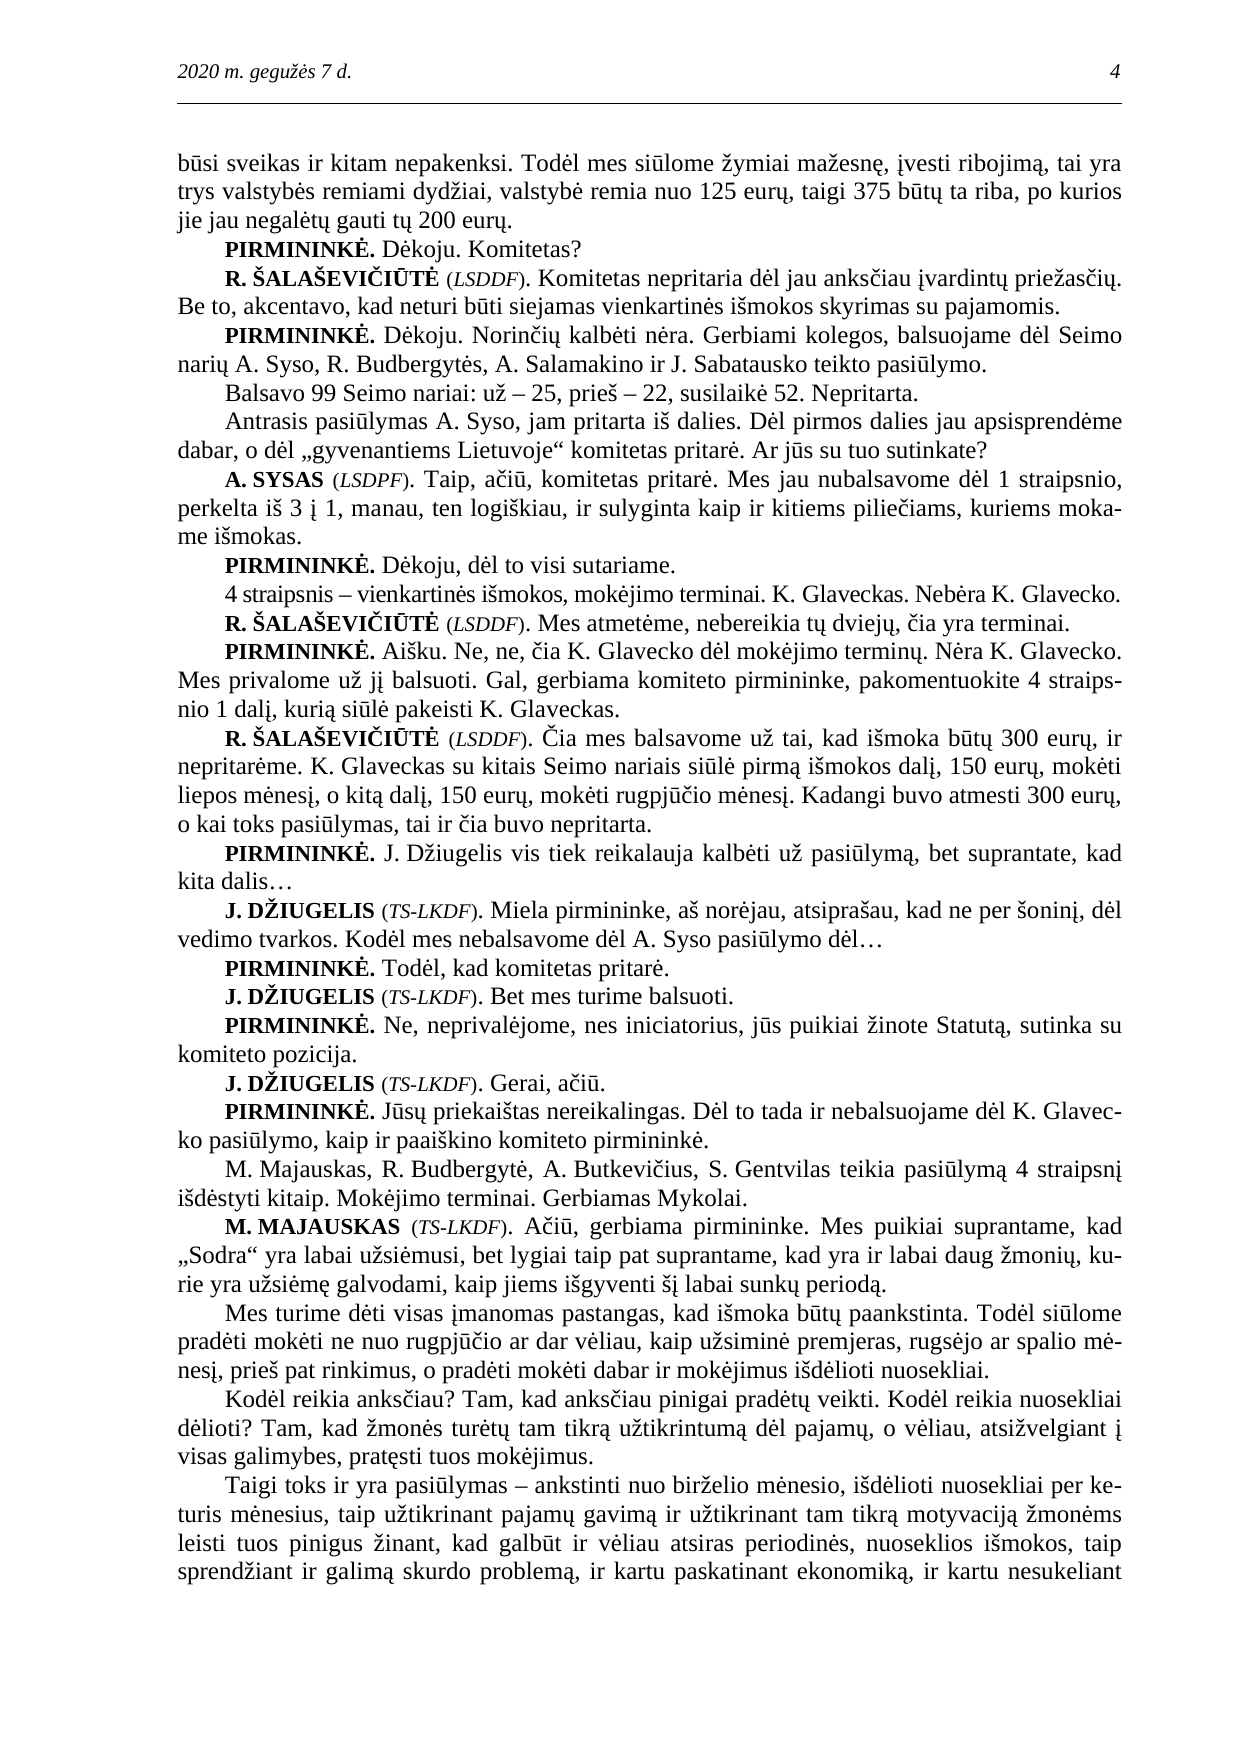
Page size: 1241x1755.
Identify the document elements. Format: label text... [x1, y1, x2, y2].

text R. ŠALAŠEVIČIŪTĖ (LSDDF). Čia mes bal­sa­vo­me už tai, kad iš­mo­ka bū­tų 300 eu­rų, ir ne­pri­ta­rė­me. K. Gla­vec­kas su ki­tais Sei­mo na­riais siū­lė pir­mą iš­mo­kos da­lį, 150 eu­rų, mo­kė­ti lie­pos mė­ne­sį, o ki­tą da­lį, 150 eu­rų, mo­kė­ti rug­pjū­čio mė­ne­sį. Ka­dan­gi bu­vo at­mes­ti 300 eu­rų, o kai toks pa­siū­ly­mas, tai ir čia bu­vo ne­pri­tar­ta. [177, 723, 1122, 838]
text PIRMININKĖ. Jū­sų prie­kaiš­tas ne­rei­ka­lin­gas. Dėl to ta­da ir ne­bal­suo­ja­me dėl K. Gla­vec­ko pa­siū­ly­mo, kaip ir pa­aiš­ki­no ko­mi­te­to pir­mi­nin­kė. [177, 1096, 1122, 1154]
text PIRMININKĖ. Ne, ne­pri­va­lė­jo­me, nes ini­cia­to­rius, jūs pui­kiai ži­no­te Sta­tu­tą, su­tin­ka su ko­mi­te­to po­zi­ci­ja. [177, 1010, 1122, 1068]
text M. MAJAUSKAS (TS-LKDF). Ačiū, ger­bia­ma pir­mi­nin­ke. Mes pui­kiai su­pran­ta­me, kad „Sod­ra“ yra la­bai už­si­ė­mu­si, bet ly­giai taip pat su­pran­ta­me, kad yra ir la­bai daug žmo­nių, ku­rie yra už­si­ė­mę gal­vo­da­mi, kaip jiems iš­gy­ven­ti šį la­bai sun­kų pe­ri­odą. [177, 1211, 1122, 1298]
text A. SYSAS (LSDPF). Taip, ačiū, ko­mi­te­tas pri­ta­rė. Mes jau nu­bal­sa­vo­me dėl 1 straips­nio, per­kel­ta iš 3 į 1, ma­nau, ten lo­giš­kiau, ir su­ly­gin­ta kaip ir ki­tiems pi­lie­čiams, ku­riems mo­ka­me iš­mo­kas. [177, 464, 1122, 550]
text Ant­ra­sis pa­siū­ly­mas A. Sy­so, jam pri­tar­ta iš da­lies. Dėl pir­mos da­lies jau ap­si­spren­dė­me da­bar, o dėl „gy­ve­nan­tiems Lie­tu­vo­je“ ko­mi­te­tas pri­ta­rė. Ar jūs su tuo su­tin­ka­te? [177, 406, 1122, 464]
text PIRMININKĖ. J. Džiu­ge­lis vis tiek rei­ka­lau­ja kal­bė­ti už pa­siū­ly­mą, bet su­pran­ta­te, kad ki­ta da­lis… [177, 838, 1122, 895]
text M. Ma­jaus­kas, R. Bud­ber­gy­tė, A. But­ke­vi­čius, S. Gent­vi­las tei­kia pa­siū­ly­mą 4 straips­nį iš­dės­ty­ti ki­taip. Mo­kė­ji­mo ter­mi­nai. Ger­bia­mas My­ko­lai. [177, 1154, 1122, 1211]
text J. DŽIUGELIS (TS-LKDF). Bet mes tu­ri­me bal­suo­ti. [177, 981, 1122, 1010]
text J. DŽIUGELIS (TS-LKDF). Mie­la pir­mi­nin­ke, aš no­rė­jau, at­si­pra­šau, kad ne per šo­ni­nį, dėl ve­di­mo tvar­kos. Ko­dėl mes ne­bal­sa­vo­me dėl A. Sy­so pa­siū­ly­mo dėl… [177, 895, 1122, 953]
text bū­si svei­kas ir ki­tam ne­pa­kenk­si. To­dėl mes siū­lo­me žy­miai ma­žes­nę, įves­ti ri­bo­ji­mą, tai yra trys vals­ty­bės re­mia­mi dy­džiai, vals­ty­bė re­mia nuo 125 eu­rų, tai­gi 375 bū­tų ta ri­ba, po ku­rios jie jau ne­ga­lė­tų gau­ti tų 200 eu­rų. [177, 148, 1122, 234]
text PIRMININKĖ. Aiš­ku. Ne, ne, čia K. Gla­vec­ko dėl mo­kė­ji­mo ter­mi­nų. Nė­ra K. Gla­vec­ko. Mes pri­va­lo­me už jį bal­suo­ti. Gal, ger­bia­ma ko­mi­te­to pir­mi­nin­ke, pa­ko­men­tuo­ki­te 4 straips­nio 1 da­lį, ku­rią siū­lė pa­keis­ti K. Gla­vec­kas. [177, 636, 1122, 723]
text Mes tu­ri­me dė­ti vi­sas įma­no­mas pa­stan­gas, kad iš­mo­ka bū­tų pa­anks­tin­ta. To­dėl siū­lo­me pra­dė­ti mo­kė­ti ne nuo rug­pjū­čio ar dar vė­liau, kaip už­si­mi­nė prem­je­ras, rug­sė­jo ar spa­lio mė­ne­sį, prieš pat rin­ki­mus, o pra­dė­ti mo­kė­ti da­bar ir mo­kė­ji­mus iš­dė­lio­ti nuo­sek­liai. [177, 1298, 1122, 1384]
text PIRMININKĖ. To­dėl, kad ko­mi­te­tas pri­ta­rė. [177, 953, 1122, 981]
text PIRMININKĖ. Dė­ko­ju, dėl to vi­si su­ta­ria­me. [177, 550, 1122, 579]
text R. ŠALAŠEVIČIŪTĖ (LSDDF). Ko­mi­te­tas ne­pri­ta­ria dėl jau anks­čiau įvar­din­tų prie­žas­čių. Be to, ak­cen­ta­vo, kad ne­tu­ri bū­ti sie­ja­mas vien­kar­ti­nės iš­mo­kos sky­ri­mas su pa­ja­mo­mis. [177, 263, 1122, 320]
text J. DŽIUGELIS (TS-LKDF). Ge­rai, ačiū. [177, 1068, 1122, 1096]
text R. ŠALAŠEVIČIŪTĖ (LSDDF). Mes at­me­tė­me, ne­be­rei­kia tų dvie­jų, čia yra ter­mi­nai. [177, 608, 1122, 636]
text PIRMININKĖ. Dė­ko­ju. No­rin­čių kal­bė­ti nė­ra. Ger­bia­mi ko­le­gos, bal­suo­ja­me dėl Sei­mo na­rių A. Sy­so, R. Bud­ber­gy­tės, A. Sa­la­ma­ki­no ir J. Sa­ba­taus­ko teik­to pa­siū­ly­mo. [177, 320, 1122, 378]
text Ko­dėl rei­kia anks­čiau? Tam, kad anks­čiau pi­ni­gai pra­dė­tų veik­ti. Ko­dėl rei­kia nuo­sek­liai dė­lio­ti? Tam, kad žmo­nės tu­rė­tų tam tik­rą už­tik­rin­tu­mą dėl pa­ja­mų, o vė­liau, at­si­žvel­giant į vi­sas ga­li­my­bes, pra­tęs­ti tuos mo­kė­ji­mus. [177, 1384, 1122, 1470]
text Bal­sa­vo 99 Sei­mo na­riai: už – 25, prieš – 22, su­si­lai­kė 52. Ne­pri­tar­ta. [177, 378, 1122, 406]
text Tai­gi toks ir yra pa­siū­ly­mas – anks­tin­ti nuo bir­že­lio mė­ne­sio, iš­dė­lio­ti nuo­sek­liai per ke­tu­ris mė­ne­sius, taip už­tik­ri­nant pa­ja­mų ga­vi­mą ir už­tik­ri­nant tam tik­rą mo­ty­va­ci­ją žmo­nėms leis­ti tuos pi­ni­gus ži­nant, kad gal­būt ir vė­liau at­si­ras pe­ri­odi­nės, nuo­sek­lios iš­mo­kos, taip spren­džiant ir ga­li­mą skur­do pro­ble­mą, ir kar­tu pa­ska­ti­nant eko­no­mi­ką, ir kar­tu ne­su­ke­liant [177, 1470, 1122, 1585]
text PIRMININKĖ. Dė­ko­ju. Ko­mi­te­tas? [177, 234, 1122, 263]
text 4 straips­nis – vien­kar­ti­nės iš­mo­kos, mo­kė­ji­mo ter­mi­nai. K. Gla­vec­kas. Ne­bė­ra K. Gla­vec­ko. [177, 579, 1122, 608]
